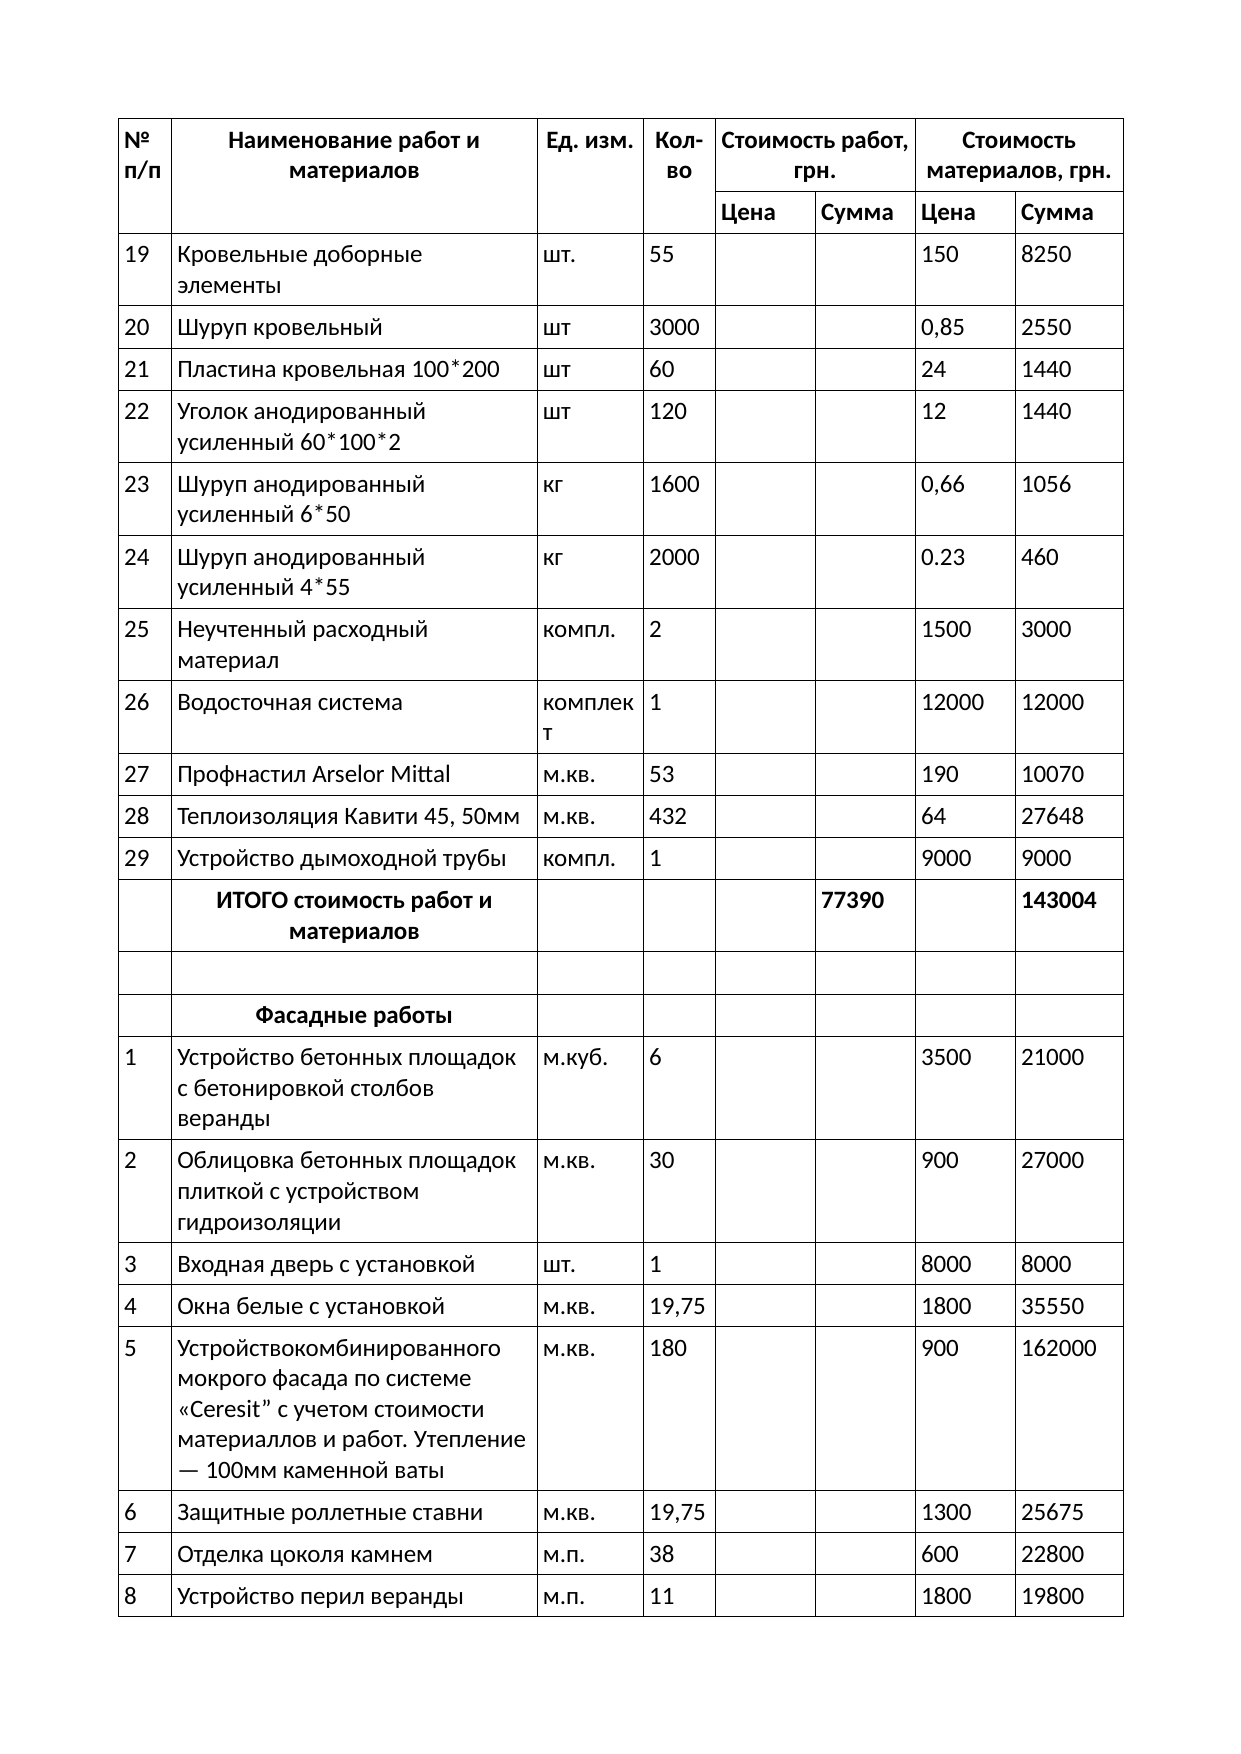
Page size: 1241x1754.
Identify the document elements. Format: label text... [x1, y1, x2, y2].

table_cell [816, 754, 915, 795]
table_cell 24 [916, 349, 1015, 389]
table_cell 64 [916, 796, 1015, 837]
table_cell 120 [644, 391, 715, 462]
table_cell Пластина кровельная 100*200 [172, 349, 537, 389]
table_cell 3000 [1016, 609, 1123, 680]
table_cell м.куб. [538, 1037, 643, 1139]
table_cell [816, 391, 915, 462]
table_cell кг [538, 536, 643, 607]
table_cell 27 [119, 754, 171, 795]
table_cell 19,75 [644, 1491, 715, 1532]
table_cell [644, 880, 715, 951]
table_cell [172, 952, 537, 993]
table_cell [172, 191, 537, 233]
table_cell Отделка цоколя камнем [172, 1533, 537, 1574]
table_cell [816, 1533, 915, 1574]
table_cell 6 [644, 1037, 715, 1139]
table_cell [816, 1285, 915, 1326]
table_cell 190 [916, 754, 1015, 795]
table_cell Цена [716, 192, 815, 233]
table_cell комплект [538, 681, 643, 753]
table_cell 21000 [1016, 1037, 1123, 1139]
table_cell [119, 880, 171, 951]
table_cell 600 [916, 1533, 1015, 1574]
table_cell [816, 952, 915, 993]
table_cell 1 [644, 681, 715, 753]
table_cell [716, 952, 815, 993]
table_cell [538, 952, 643, 993]
table_cell 1300 [916, 1491, 1015, 1532]
table_cell [816, 536, 915, 607]
table_cell Устройствокомбинированного мокрого фасада по системе «Ceresit” с учетом стоимости материаллов и работ. Утепление — 100мм каменной ваты [172, 1327, 537, 1490]
table_cell [716, 681, 815, 753]
table_cell 3000 [644, 306, 715, 347]
table_header Кол-во [644, 119, 715, 191]
table_cell [916, 952, 1015, 993]
table_cell 900 [916, 1140, 1015, 1242]
table_cell [644, 952, 715, 993]
table_cell Устройство бетонных площадок с бетонировкой столбов веранды [172, 1037, 537, 1139]
table_cell шт [538, 306, 643, 347]
table_cell [716, 536, 815, 607]
table_cell 23 [119, 463, 171, 535]
table_cell Теплоизоляция Кавити 45, 50мм [172, 796, 537, 837]
table_cell [538, 191, 643, 233]
table_cell 77390 [816, 880, 915, 951]
table_cell 19,75 [644, 1285, 715, 1326]
table_header № п/п [119, 119, 171, 191]
table_cell 11 [644, 1575, 715, 1616]
table_cell 1 [644, 838, 715, 879]
table_cell [716, 1491, 815, 1532]
table_cell 162000 [1016, 1327, 1123, 1490]
table_cell [716, 234, 815, 305]
table_cell 22800 [1016, 1533, 1123, 1574]
table_cell [119, 995, 171, 1036]
table_cell [816, 234, 915, 305]
table_cell [816, 306, 915, 347]
table_cell [816, 609, 915, 680]
table_cell [1016, 995, 1123, 1036]
table_cell 12000 [1016, 681, 1123, 753]
table_cell Водосточная система [172, 681, 537, 753]
table_cell [716, 995, 815, 1036]
table_cell м.кв. [538, 754, 643, 795]
table_cell [119, 191, 171, 233]
table_cell [716, 391, 815, 462]
table_cell 460 [1016, 536, 1123, 607]
table_cell Уголок анодированный усиленный 60*100*2 [172, 391, 537, 462]
table_cell 8000 [1016, 1243, 1123, 1284]
table_cell 20 [119, 306, 171, 347]
table_cell 27648 [1016, 796, 1123, 837]
table_cell [816, 1243, 915, 1284]
table_cell м.п. [538, 1533, 643, 1574]
table_cell [816, 1491, 915, 1532]
table_cell [916, 880, 1015, 951]
table_cell кг [538, 463, 643, 535]
table_cell 25675 [1016, 1491, 1123, 1532]
table_cell м.кв. [538, 1140, 643, 1242]
table_cell Неучтенный расходный материал [172, 609, 537, 680]
table_cell Шуруп анодированный усиленный 4*55 [172, 536, 537, 607]
table_cell 2 [119, 1140, 171, 1242]
table_cell [716, 880, 815, 951]
table_cell 12 [916, 391, 1015, 462]
table_cell м.кв. [538, 796, 643, 837]
table_header Стоимость материалов, грн. [916, 119, 1123, 191]
table_cell [716, 1533, 815, 1574]
table_cell 35550 [1016, 1285, 1123, 1326]
table_cell [716, 1243, 815, 1284]
table_cell 5 [119, 1327, 171, 1490]
table_cell шт. [538, 234, 643, 305]
table_cell 150 [916, 234, 1015, 305]
table_cell 0.23 [916, 536, 1015, 607]
table_cell 27000 [1016, 1140, 1123, 1242]
table_cell компл. [538, 609, 643, 680]
table_cell 60 [644, 349, 715, 389]
table_cell [716, 1037, 815, 1139]
table_cell шт [538, 391, 643, 462]
table_cell 1 [644, 1243, 715, 1284]
table_cell компл. [538, 838, 643, 879]
table_cell 143004 [1016, 880, 1123, 951]
table_cell 25 [119, 609, 171, 680]
table_cell 432 [644, 796, 715, 837]
table_cell Цена [916, 192, 1015, 233]
table_cell Шуруп анодированный усиленный 6*50 [172, 463, 537, 535]
table_cell [716, 463, 815, 535]
table_cell 1440 [1016, 391, 1123, 462]
table_cell 3500 [916, 1037, 1015, 1139]
table_cell 55 [644, 234, 715, 305]
table_cell 19 [119, 234, 171, 305]
table_cell 2550 [1016, 306, 1123, 347]
table_cell [538, 880, 643, 951]
table_cell [716, 796, 815, 837]
table_cell 3 [119, 1243, 171, 1284]
table_cell 1500 [916, 609, 1015, 680]
table_cell 30 [644, 1140, 715, 1242]
table_cell 4 [119, 1285, 171, 1326]
table_cell 12000 [916, 681, 1015, 753]
table_cell Фасадные работы [172, 995, 537, 1036]
table_cell 19800 [1016, 1575, 1123, 1616]
table_cell [716, 1575, 815, 1616]
table_cell [916, 995, 1015, 1036]
table_cell ИТОГО стоимость работ и материалов [172, 880, 537, 951]
table_cell [816, 463, 915, 535]
table_cell 22 [119, 391, 171, 462]
table_cell [816, 349, 915, 389]
table_cell [1016, 952, 1123, 993]
table_cell Входная дверь с установкой [172, 1243, 537, 1284]
table_cell 2 [644, 609, 715, 680]
table_cell Окна белые с установкой [172, 1285, 537, 1326]
table_cell шт [538, 349, 643, 389]
table_cell [716, 306, 815, 347]
table_cell 26 [119, 681, 171, 753]
table_cell 180 [644, 1327, 715, 1490]
table_cell [716, 609, 815, 680]
table_cell [644, 995, 715, 1036]
table_cell [816, 1575, 915, 1616]
table_cell Защитные роллетные ставни [172, 1491, 537, 1532]
table_cell 29 [119, 838, 171, 879]
table_cell 8000 [916, 1243, 1015, 1284]
table_cell Облицовка бетонных площадок плиткой с устройством гидроизоляции [172, 1140, 537, 1242]
table_cell Профнастил Arselor Mittal [172, 754, 537, 795]
table_cell Сумма [816, 192, 915, 233]
table_cell 1800 [916, 1285, 1015, 1326]
table_cell 1 [119, 1037, 171, 1139]
table_cell 1440 [1016, 349, 1123, 389]
table_cell 7 [119, 1533, 171, 1574]
table_header Стоимость работ, грн. [716, 119, 915, 191]
table_header Наименование работ и материалов [172, 119, 537, 191]
table_cell Устройство дымоходной трубы [172, 838, 537, 879]
table_cell 24 [119, 536, 171, 607]
table_cell [716, 754, 815, 795]
table_cell м.п. [538, 1575, 643, 1616]
table_cell [816, 838, 915, 879]
table_cell 1800 [916, 1575, 1015, 1616]
table_cell [716, 838, 815, 879]
table_cell 900 [916, 1327, 1015, 1490]
table_cell [716, 1327, 815, 1490]
table_cell [716, 1285, 815, 1326]
table_cell [816, 681, 915, 753]
table_cell 38 [644, 1533, 715, 1574]
table_cell 21 [119, 349, 171, 389]
table_cell [816, 796, 915, 837]
table_cell [716, 1140, 815, 1242]
table_cell [816, 1327, 915, 1490]
table_header Ед. изм. [538, 119, 643, 191]
table_cell [716, 349, 815, 389]
table_cell шт. [538, 1243, 643, 1284]
table_cell Устройство перил веранды [172, 1575, 537, 1616]
table_cell [119, 952, 171, 993]
table_cell [538, 995, 643, 1036]
table_cell 0,66 [916, 463, 1015, 535]
table_cell 28 [119, 796, 171, 837]
table_cell [816, 1037, 915, 1139]
table_cell м.кв. [538, 1327, 643, 1490]
table_cell Шуруп кровельный [172, 306, 537, 347]
table_cell 10070 [1016, 754, 1123, 795]
table_cell 9000 [916, 838, 1015, 879]
table_cell 6 [119, 1491, 171, 1532]
table_cell 53 [644, 754, 715, 795]
table_cell м.кв. [538, 1285, 643, 1326]
table_cell Кровельные доборные элементы [172, 234, 537, 305]
table_cell 9000 [1016, 838, 1123, 879]
table_cell [816, 995, 915, 1036]
table_cell [816, 1140, 915, 1242]
table_cell 8250 [1016, 234, 1123, 305]
table_cell м.кв. [538, 1491, 643, 1532]
table_cell 1600 [644, 463, 715, 535]
table_cell 8 [119, 1575, 171, 1616]
table_cell [644, 191, 715, 233]
table_cell 1056 [1016, 463, 1123, 535]
table_cell 0,85 [916, 306, 1015, 347]
table_cell 2000 [644, 536, 715, 607]
table_cell Сумма [1016, 192, 1123, 233]
